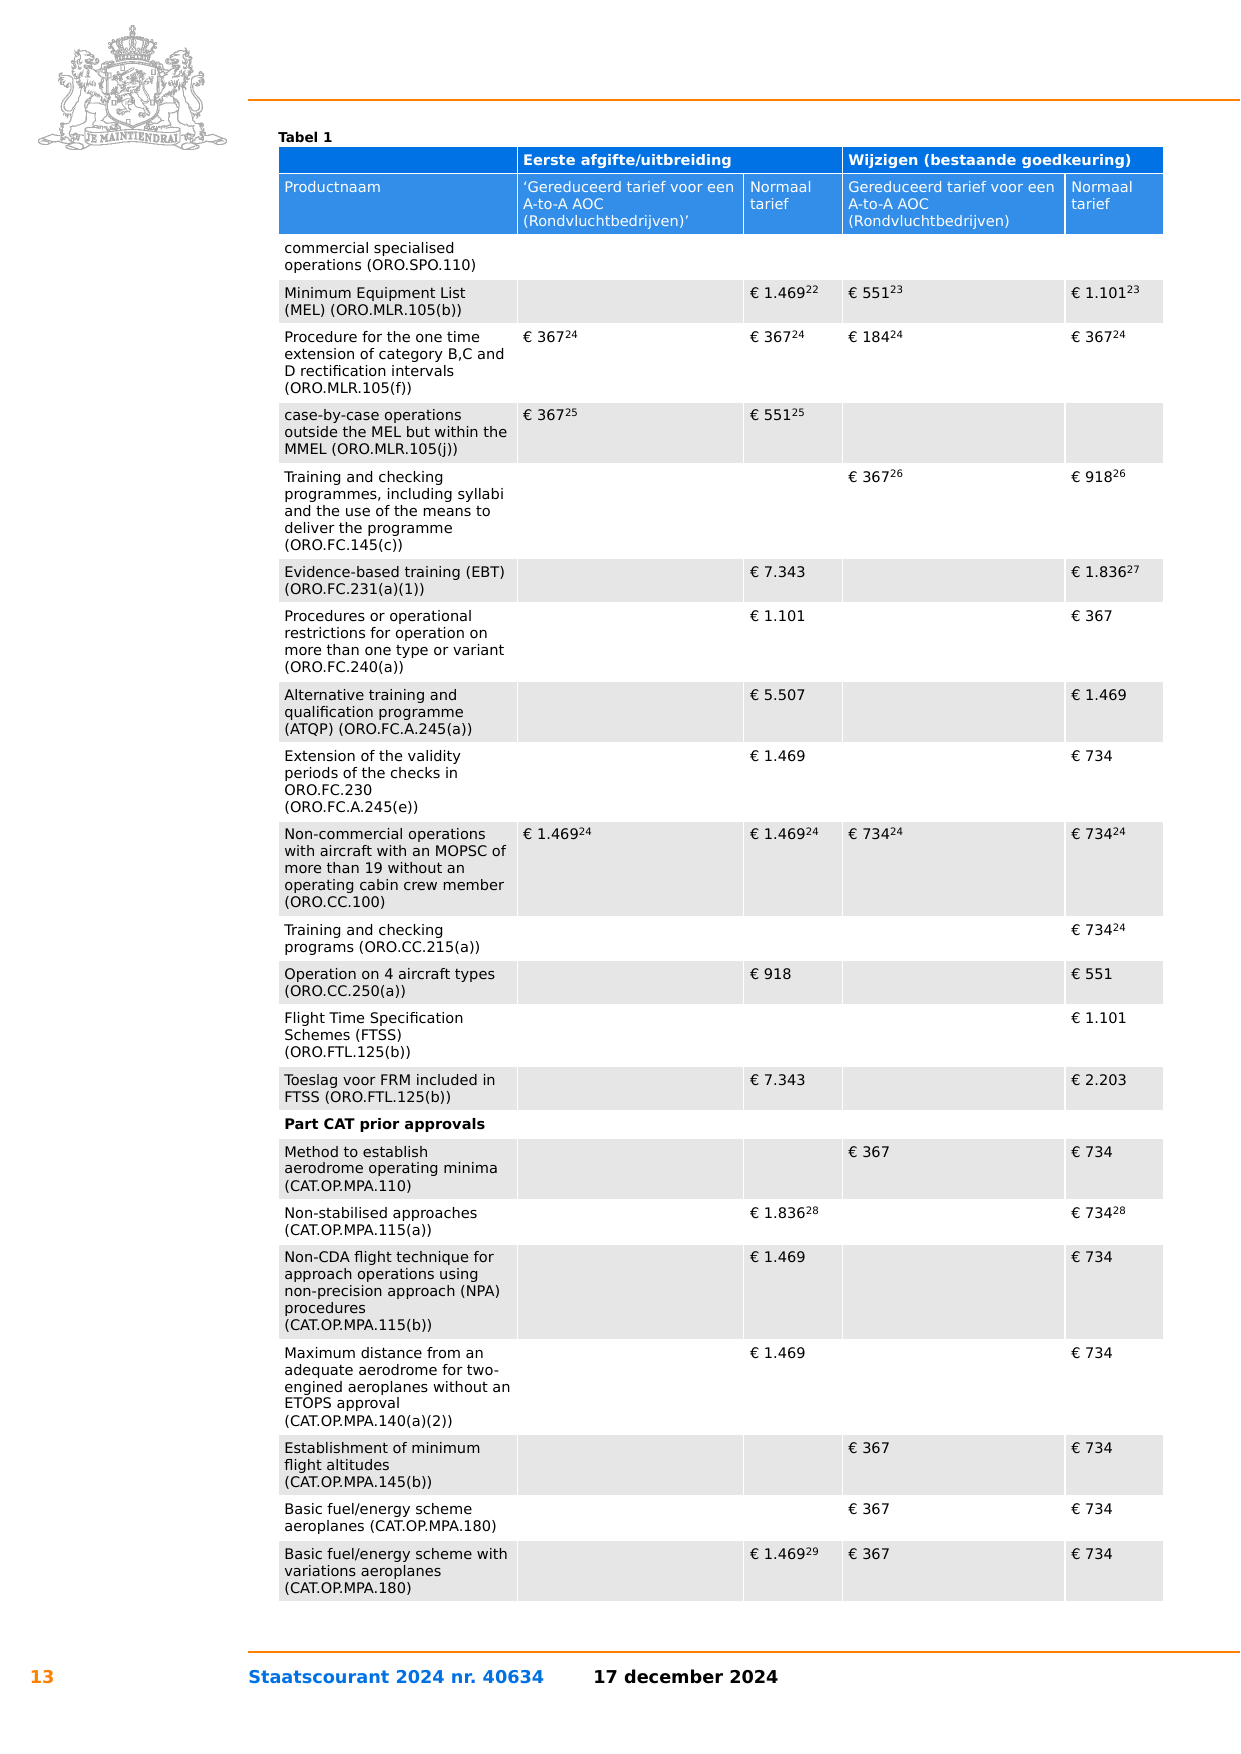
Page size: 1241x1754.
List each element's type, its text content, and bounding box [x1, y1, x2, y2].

table_cell Non-CDA flight technique for approach operations using non-precision approach (NPA) procedures (CAT.OP.MPA.115(b)) [279, 1245, 517, 1339]
table_cell [843, 917, 1064, 960]
table_cell € 1.469 [744, 1340, 842, 1434]
table_cell Gereduceerd tarief voor een A-to-A AOC (Rondvluchtbedrijven) [843, 174, 1064, 234]
table_cell [843, 403, 1064, 463]
table_cell € 73424 [1066, 822, 1163, 916]
table_cell Eerste afgifte/uitbreiding [518, 147, 842, 173]
table_cell € 36726 [843, 464, 1064, 558]
table_cell € 1.469 [1066, 682, 1163, 742]
table_cell [843, 743, 1064, 821]
table_cell Training and checking programs (ORO.CC.215(a)) [279, 917, 517, 960]
table_cell € 1.469 [744, 743, 842, 821]
table_cell [744, 1139, 842, 1199]
table_cell Non-commercial operations with aircraft with an MOPSC of more than 19 without an operating cabin crew member (ORO.CC.100) [279, 822, 517, 916]
table_cell Basic fuel/energy scheme aeroplanes (CAT.OP.MPA.180) [279, 1496, 517, 1540]
table_cell Extension of the validity periods of the checks in ORO.FC.230 (ORO.FC.A.245(e)) [279, 743, 517, 821]
table_cell € 7.343 [744, 1067, 842, 1110]
table_cell [518, 1541, 743, 1601]
table_cell € 367 [843, 1496, 1064, 1540]
table_cell Operation on 4 aircraft types (ORO.CC.250(a)) [279, 961, 517, 1004]
table_cell € 918 [744, 961, 842, 1004]
table_cell [1066, 403, 1163, 463]
table_cell € 55123 [843, 280, 1064, 323]
table_cell [744, 235, 842, 279]
table_cell [518, 1245, 743, 1339]
table_cell € 551 [1066, 961, 1163, 1004]
table_cell [843, 682, 1064, 742]
table_cell Minimum Equipment List (MEL) (ORO.MLR.105(b)) [279, 280, 517, 323]
table_cell € 1.101 [1066, 1006, 1163, 1066]
table_cell € 36724 [744, 324, 842, 401]
table_cell Training and checking programmes, including syllabi and the use of the means to deliver the programme (ORO.FC.145(c)) [279, 464, 517, 558]
table_cell [843, 1006, 1064, 1066]
table_cell [843, 235, 1064, 279]
table_cell [518, 1139, 743, 1199]
table_cell Productnaam [279, 174, 517, 234]
table_cell Method to establish aerodrome operating minima (CAT.OP.MPA.110) [279, 1139, 517, 1199]
table_cell € 367 [843, 1541, 1064, 1601]
table_cell [518, 1067, 743, 1110]
table_header Tabel 1 [278, 130, 1163, 146]
table_cell € 734 [1066, 1139, 1163, 1199]
table_cell Wijzigen (bestaande goedkeuring) [843, 147, 1163, 173]
table_cell [518, 280, 743, 323]
table_cell [843, 604, 1064, 681]
table_cell [744, 464, 842, 558]
table_cell [744, 1496, 842, 1540]
table_cell € 734 [1066, 1435, 1163, 1495]
table_cell € 36724 [1066, 324, 1163, 401]
table_cell Normaal tarief [1066, 174, 1163, 234]
table_cell € 1.101 [744, 604, 842, 681]
table_cell Evidence-based training (EBT)(ORO.FC.231(a)(1)) [279, 559, 517, 602]
table_cell [843, 1340, 1064, 1434]
table_cell € 73428 [1066, 1200, 1163, 1243]
table_cell € 734 [1066, 743, 1163, 821]
table_cell € 91826 [1066, 464, 1163, 558]
table_cell Alternative training and qualification programme (ATQP) (ORO.FC.A.245(a)) [279, 682, 517, 742]
table_cell [1066, 235, 1163, 279]
table_cell [518, 1496, 743, 1540]
table_cell [518, 464, 743, 558]
table_cell € 36725 [518, 403, 743, 463]
table_cell € 73424 [1066, 917, 1163, 960]
table_cell Non-stabilised approaches (CAT.OP.MPA.115(a)) [279, 1200, 517, 1243]
table_cell € 1.46924 [518, 822, 743, 916]
table_cell case-by-case operations outside the MEL but within the MMEL (ORO.MLR.105(j)) [279, 403, 517, 463]
table_cell € 1.469 [744, 1245, 842, 1339]
table_cell € 1.83627 [1066, 559, 1163, 602]
table_cell € 1.46929 [744, 1541, 842, 1601]
table_cell [518, 235, 743, 279]
table_cell € 367 [843, 1435, 1064, 1495]
table_cell Maximum distance from an adequate aerodrome for two-engined aeroplanes without an ETOPS approval (CAT.OP.MPA.140(a)(2)) [279, 1340, 517, 1434]
table_cell [518, 1340, 743, 1434]
table_cell € 367 [843, 1139, 1064, 1199]
table_cell [744, 917, 842, 960]
table_cell [518, 604, 743, 681]
table_cell Flight Time Specification Schemes (FTSS) (ORO.FTL.125(b)) [279, 1006, 517, 1066]
table_cell € 734 [1066, 1340, 1163, 1434]
table_cell [744, 1435, 842, 1495]
table_cell [518, 1435, 743, 1495]
table_cell [279, 147, 517, 173]
table_cell Normaal tarief [744, 174, 842, 234]
table_cell [843, 1067, 1064, 1110]
table_cell € 18424 [843, 324, 1064, 401]
table_cell € 2.203 [1066, 1067, 1163, 1110]
table_cell € 734 [1066, 1496, 1163, 1540]
table_cell [518, 682, 743, 742]
table_cell Part CAT prior approvals [279, 1111, 1163, 1138]
table_cell Procedures or operational restrictions for operation on more than one type or variant (ORO.FC.240(a)) [279, 604, 517, 681]
table_cell Establishment of minimum flight altitudes (CAT.OP.MPA.145(b)) [279, 1435, 517, 1495]
table_cell [843, 559, 1064, 602]
table_cell [518, 559, 743, 602]
table_cell [518, 1200, 743, 1243]
table_cell € 1.83628 [744, 1200, 842, 1243]
table_cell [518, 743, 743, 821]
table_cell € 734 [1066, 1541, 1163, 1601]
table_cell € 7.343 [744, 559, 842, 602]
table_cell € 1.10123 [1066, 280, 1163, 323]
table_cell € 73424 [843, 822, 1064, 916]
table_cell [843, 961, 1064, 1004]
table_cell € 734 [1066, 1245, 1163, 1339]
table_cell [518, 917, 743, 960]
table_cell Procedure for the one time extension of category B,C and D rectification intervals (ORO.MLR.105(f)) [279, 324, 517, 401]
table_cell [744, 1006, 842, 1066]
table_cell € 367 [1066, 604, 1163, 681]
table_cell [518, 961, 743, 1004]
table_cell € 5.507 [744, 682, 842, 742]
table_cell € 1.46924 [744, 822, 842, 916]
table_cell [843, 1245, 1064, 1339]
table_cell ‘Gereduceerd tarief voor een A-to-A AOC (Rondvluchtbedrijven)’ [518, 174, 743, 234]
table_cell [518, 1006, 743, 1066]
table_cell commercial specialised operations (ORO.SPO.110) [279, 235, 517, 279]
table_cell Toeslag voor FRM included in FTSS (ORO.FTL.125(b)) [279, 1067, 517, 1110]
table_cell Basic fuel/energy scheme with variations aeroplanes (CAT.OP.MPA.180) [279, 1541, 517, 1601]
table_cell € 1.46922 [744, 280, 842, 323]
table_cell € 36724 [518, 324, 743, 401]
picture [38, 25, 227, 150]
table_cell € 55125 [744, 403, 842, 463]
table_cell [843, 1200, 1064, 1243]
